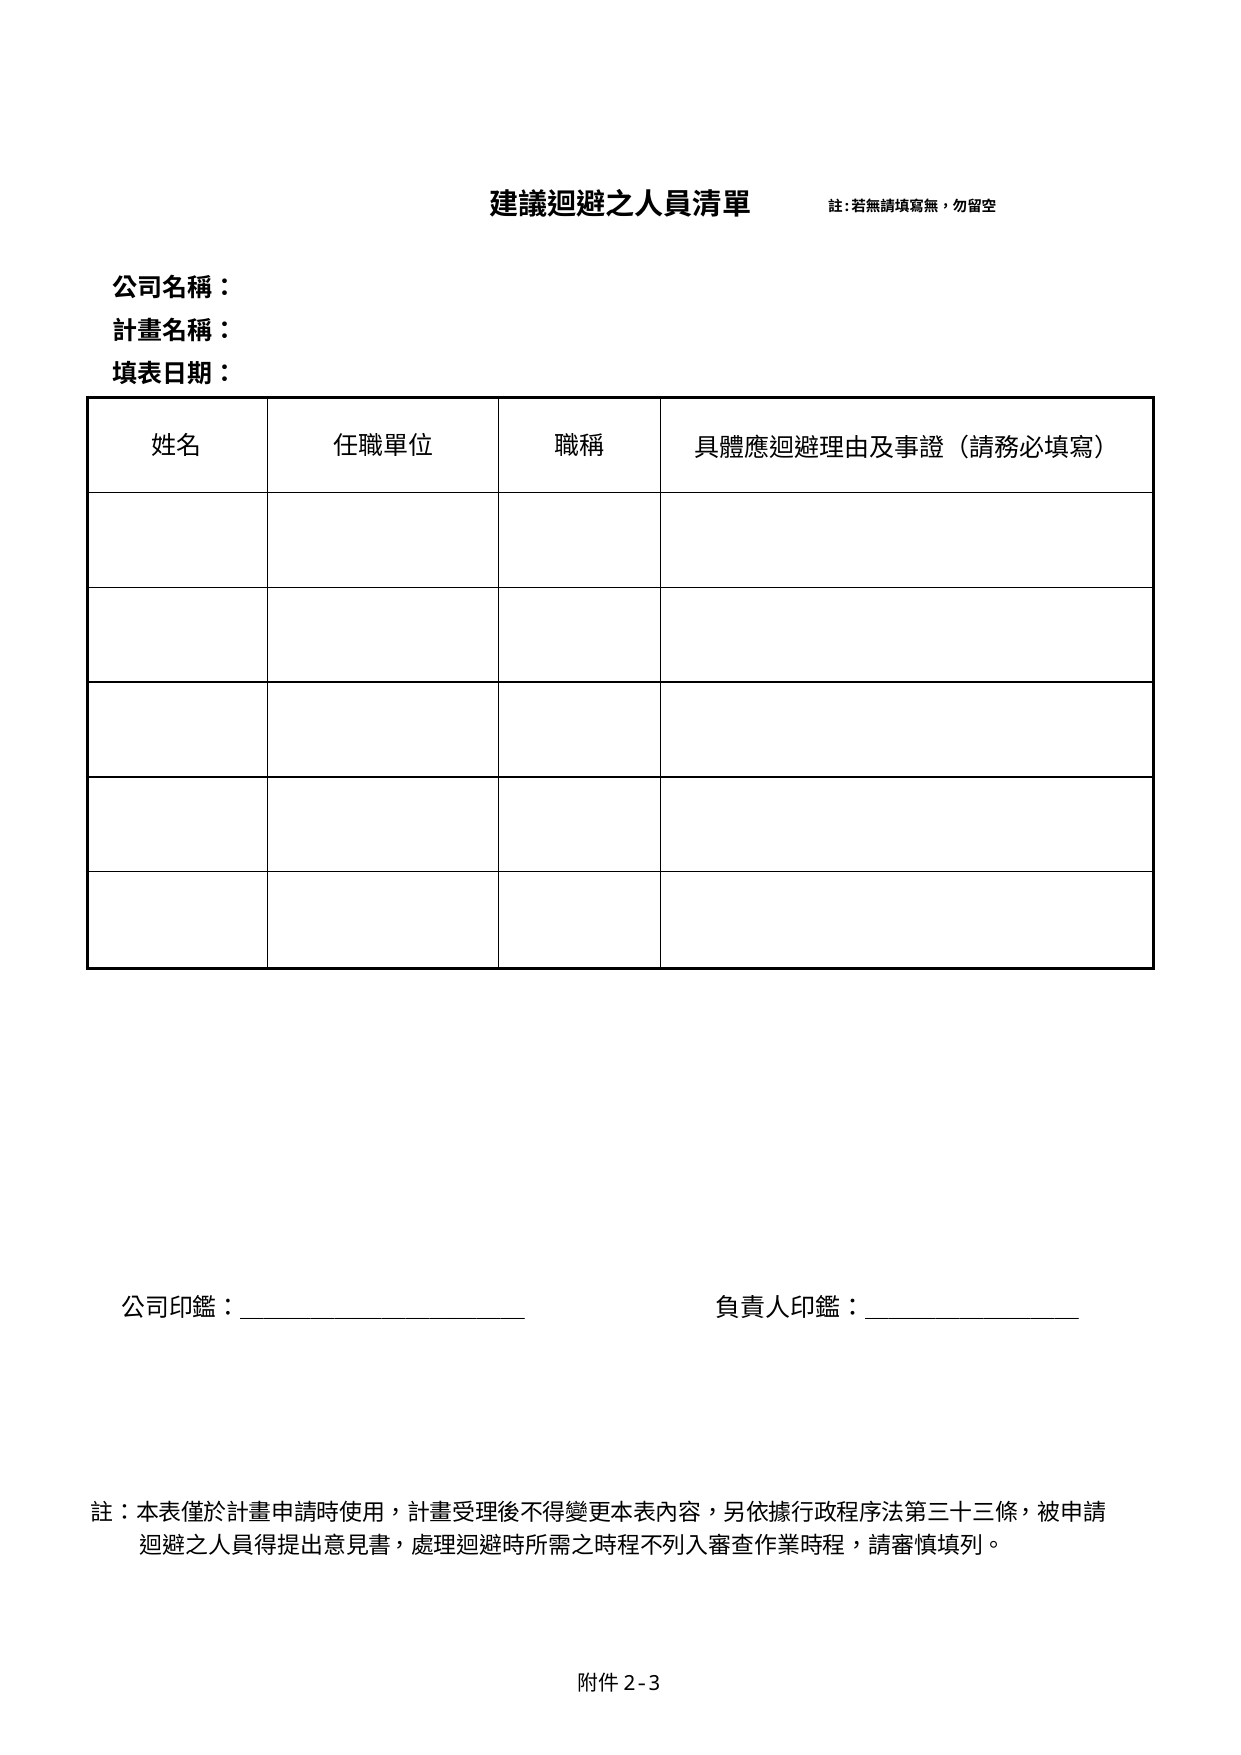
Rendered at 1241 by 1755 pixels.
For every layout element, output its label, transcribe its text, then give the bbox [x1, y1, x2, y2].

text 建議迴避之人員清單 [112, 180, 1128, 224]
table_cell [89, 493, 267, 586]
table_cell [661, 683, 1152, 776]
table_cell [268, 872, 498, 967]
table_cell [499, 493, 660, 586]
table_cell [268, 778, 498, 871]
text 公司印鑑：＿＿＿＿＿＿＿＿＿＿＿＿ 負責人印鑑：＿＿＿＿＿＿＿＿＿ [91, 1287, 1110, 1323]
table_cell [499, 778, 660, 871]
table_cell [268, 683, 498, 776]
table_header 具體應迴避理由及事證（請務必填寫） [661, 399, 1152, 491]
table_cell [661, 778, 1152, 871]
text 公司名稱：計畫名稱：填表日期： [113, 268, 235, 389]
table_cell [661, 493, 1152, 586]
table_cell [661, 872, 1152, 967]
table_cell [89, 683, 267, 776]
table_cell [89, 588, 267, 681]
text 註:若無請填寫無，勿留空 [802, 194, 1022, 216]
table_header 任職單位 [268, 399, 498, 491]
table_header 職稱 [499, 399, 660, 491]
table_cell [268, 588, 498, 681]
table_cell [661, 588, 1152, 681]
table_header 姓名 [89, 399, 267, 491]
table_cell [89, 778, 267, 871]
table_cell [268, 493, 498, 586]
table_cell [499, 588, 660, 681]
table_cell [89, 872, 267, 967]
table_cell [499, 872, 660, 967]
table_cell [499, 683, 660, 776]
text 註：本表僅於計畫申請時使用，計畫受理後不得變更本表內容，另依據行政程序法第三十三條，被申請迴避之人員得提出意見書，處理迴避時所需之時程不列入審查作業時程，請審慎填列。 [91, 1494, 1110, 1560]
